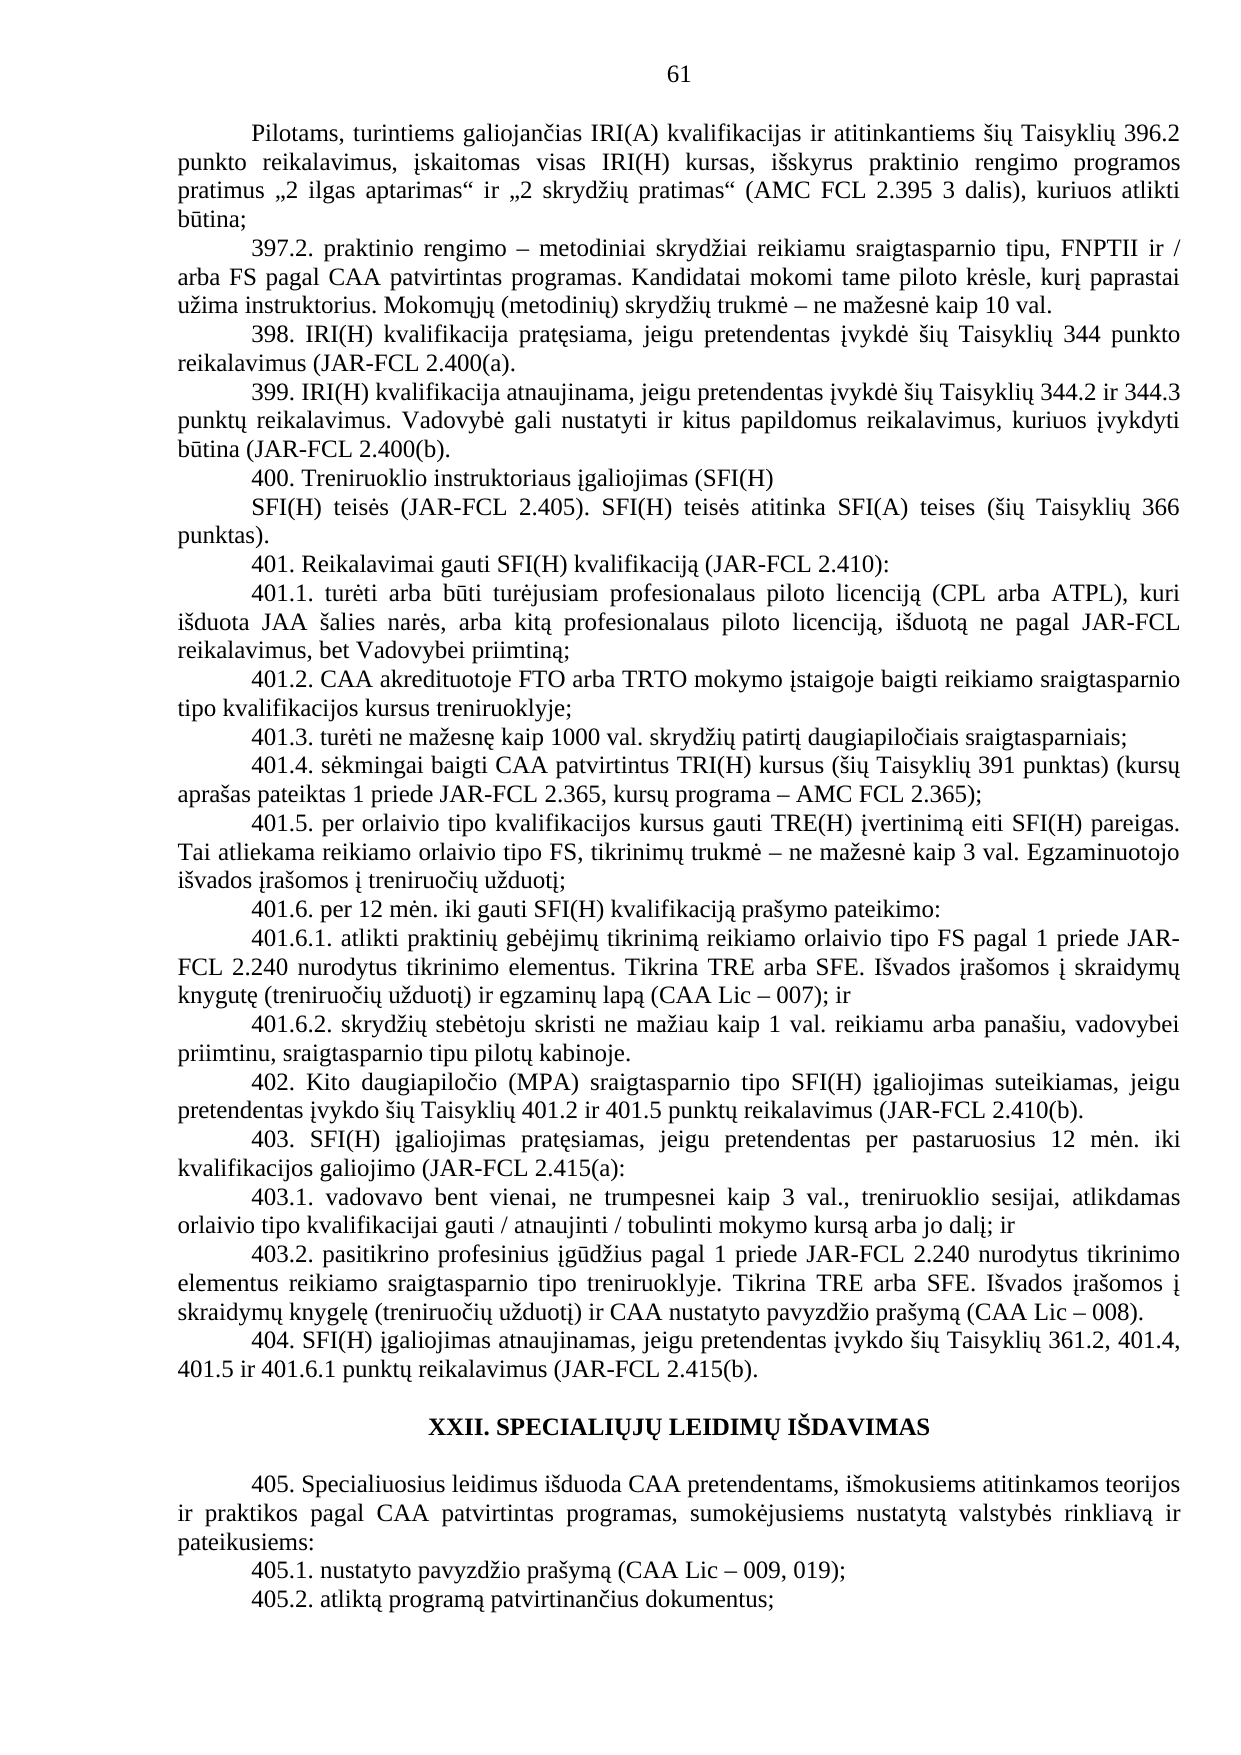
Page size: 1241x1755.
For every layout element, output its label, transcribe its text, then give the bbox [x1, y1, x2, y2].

text 401.4. sėkmingai baigti CAA patvirtintus TRI(H) kursus (šių Taisyklių 391 punktas) (kursų aprašas pateiktas 1 priede JAR-FCL 2.365, kursų programa – AMC FCL 2.365); [177, 751, 1181, 808]
text 400. Treniruoklio instruktoriaus įgaliojimas (SFI(H) [177, 463, 1181, 492]
text 401.3. turėti ne mažesnę kaip 1000 val. skrydžių patirtį daugiapiločiais sraigtasparniais; [177, 722, 1181, 751]
text SFI(H) teisės (JAR-FCL 2.405). SFI(H) teisės atitinka SFI(A) teises (šių Taisyklių 366 punktas). [177, 492, 1181, 549]
text 401.2. CAA akredituotoje FTO arba TRTO mokymo įstaigoje baigti reikiamo sraigtasparnio tipo kvalifikacijos kursus treniruoklyje; [177, 664, 1181, 722]
text 401.6.1. atlikti praktinių gebėjimų tikrinimą reikiamo orlaivio tipo FS pagal 1 priede JAR-FCL 2.240 nurodytus tikrinimo elementus. Tikrina TRE arba SFE. Išvados įrašomos į skraidymų knygutę (treniruočių užduotį) ir egzaminų lapą (CAA Lic – 007); ir [177, 923, 1181, 1009]
text 405.2. atliktą programą patvirtinančius dokumentus; [177, 1584, 1181, 1613]
text 401.5. per orlaivio tipo kvalifikacijos kursus gauti TRE(H) įvertinimą eiti SFI(H) pareigas. Tai atliekama reikiamo orlaivio tipo FS, tikrinimų trukmė – ne mažesnė kaip 3 val. Egzaminuotojo išvados įrašomos į treniruočių užduotį; [177, 808, 1181, 894]
text 403.1. vadovavo bent vienai, ne trumpesnei kaip 3 val., treniruoklio sesijai, atlikdamas orlaivio tipo kvalifikacijai gauti / atnaujinti / tobulinti mokymo kursą arba jo dalį; ir [177, 1182, 1181, 1239]
text 405.1. nustatyto pavyzdžio prašymą (CAA Lic – 009, 019); [177, 1556, 1181, 1584]
text 399. IRI(H) kvalifikacija atnaujinama, jeigu pretendentas įvykdė šių Taisyklių 344.2 ir 344.3 punktų reikalavimus. Vadovybė gali nustatyti ir kitus papildomus reikalavimus, kuriuos įvykdyti būtina (JAR-FCL 2.400(b). [177, 377, 1181, 463]
text 403. SFI(H) įgaliojimas pratęsiamas, jeigu pretendentas per pastaruosius 12 mėn. iki kvalifikacijos galiojimo (JAR-FCL 2.415(a): [177, 1124, 1181, 1182]
text XXII. SPECIALIŲJŲ LEIDIMŲ IŠDAVIMAS [177, 1412, 1181, 1441]
text 404. SFI(H) įgaliojimas atnaujinamas, jeigu pretendentas įvykdo šių Taisyklių 361.2, 401.4, 401.5 ir 401.6.1 punktų reikalavimus (JAR-FCL 2.415(b). [177, 1326, 1181, 1383]
text 405. Specialiuosius leidimus išduoda CAA pretendentams, išmokusiems atitinkamos teorijos ir praktikos pagal CAA patvirtintas programas, sumokėjusiems nustatytą valstybės rinkliavą ir pateikusiems: [177, 1469, 1181, 1556]
text 401.1. turėti arba būti turėjusiam profesionalaus piloto licenciją (CPL arba ATPL), kuri išduota JAA šalies narės, arba kitą profesionalaus piloto licenciją, išduotą ne pagal JAR-FCL reikalavimus, bet Vadovybei priimtiną; [177, 578, 1181, 664]
text 401. Reikalavimai gauti SFI(H) kvalifikaciją (JAR-FCL 2.410): [177, 549, 1181, 578]
text 398. IRI(H) kvalifikacija pratęsiama, jeigu pretendentas įvykdė šių Taisyklių 344 punkto reikalavimus (JAR-FCL 2.400(a). [177, 319, 1181, 377]
text Pilotams, turintiems galiojančias IRI(A) kvalifikacijas ir atitinkantiems šių Taisyklių 396.2 punkto reikalavimus, įskaitomas visas IRI(H) kursas, išskyrus praktinio rengimo programos pratimus „2 ilgas aptarimas“ ir „2 skrydžių pratimas“ (AMC FCL 2.395 3 dalis), kuriuos atlikti būtina; [177, 118, 1181, 233]
text 397.2. praktinio rengimo – metodiniai skrydžiai reikiamu sraigtasparnio tipu, FNPTII ir / arba FS pagal CAA patvirtintas programas. Kandidatai mokomi tame piloto krėsle, kurį paprastai užima instruktorius. Mokomųjų (metodinių) skrydžių trukmė – ne mažesnė kaip 10 val. [177, 233, 1181, 319]
text 403.2. pasitikrino profesinius įgūdžius pagal 1 priede JAR-FCL 2.240 nurodytus tikrinimo elementus reikiamo sraigtasparnio tipo treniruoklyje. Tikrina TRE arba SFE. Išvados įrašomos į skraidymų knygelę (treniruočių užduotį) ir CAA nustatyto pavyzdžio prašymą (CAA Lic – 008). [177, 1239, 1181, 1326]
text 401.6.2. skrydžių stebėtoju skristi ne mažiau kaip 1 val. reikiamu arba panašiu, vadovybei priimtinu, sraigtasparnio tipu pilotų kabinoje. [177, 1009, 1181, 1067]
text 402. Kito daugiapiločio (MPA) sraigtasparnio tipo SFI(H) įgaliojimas suteikiamas, jeigu pretendentas įvykdo šių Taisyklių 401.2 ir 401.5 punktų reikalavimus (JAR-FCL 2.410(b). [177, 1067, 1181, 1124]
text 401.6. per 12 mėn. iki gauti SFI(H) kvalifikaciją prašymo pateikimo: [177, 894, 1181, 923]
